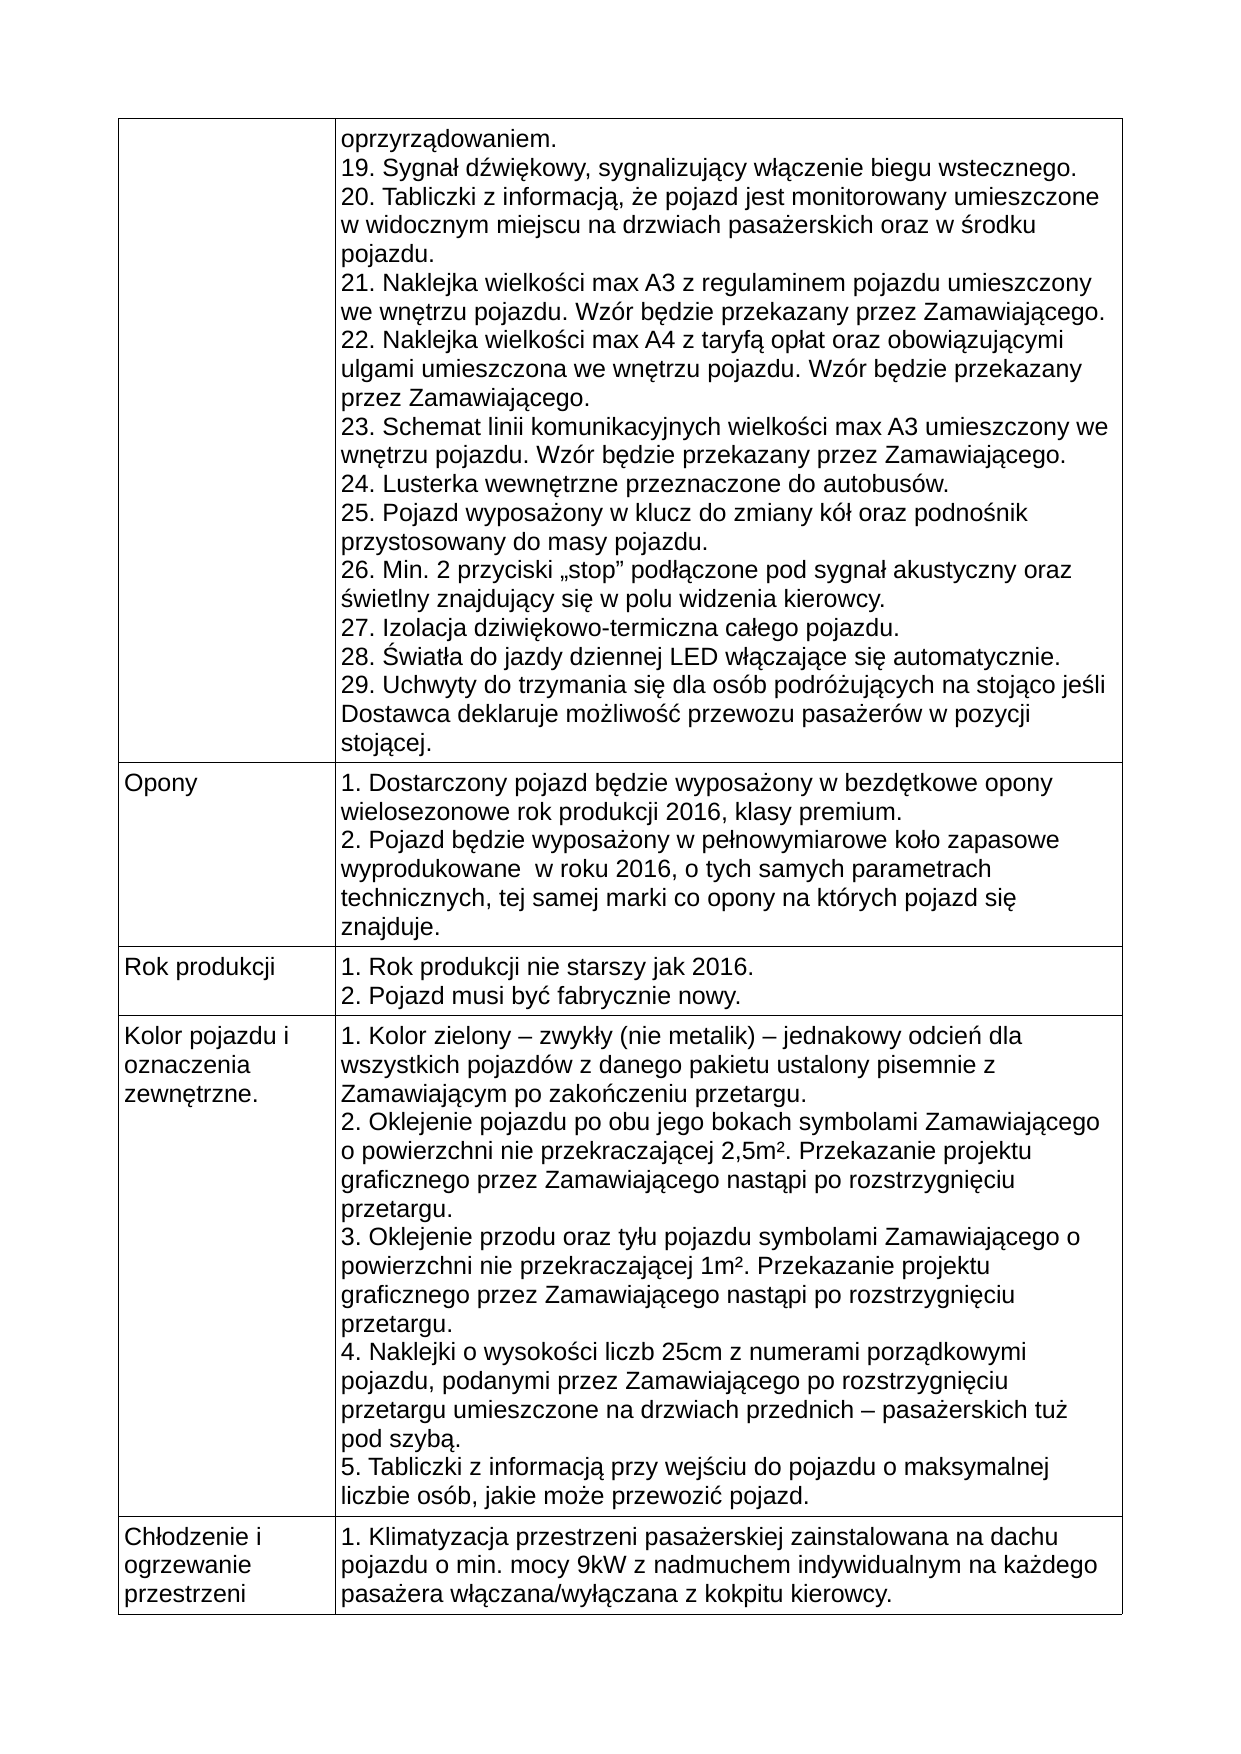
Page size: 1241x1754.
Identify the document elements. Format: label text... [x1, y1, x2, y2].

table_cell 1. Kolor zielony – zwykły (nie metalik) – jednakowy odcień dla wszystkich pojazdów z danego pakietu ustalony pisemnie z Zamawiającym po zakończeniu przetargu. 2. Oklejenie pojazdu po obu jego bokach symbolami Zamawiającego o powierzchni nie przekraczającej 2,5m². Przekazanie projektu graficznego przez Zamawiającego nastąpi po rozstrzygnięciu przetargu. 3. Oklejenie przodu oraz tyłu pojazdu symbolami Zamawiającego o powierzchni nie przekraczającej 1m². Przekazanie projektu graficznego przez Zamawiającego nastąpi po rozstrzygnięciu przetargu. 4. Naklejki o wysokości liczb 25cm z numerami porządkowymi pojazdu, podanymi przez Zamawiającego po rozstrzygnięciu przetargu umieszczone na drzwiach przednich – pasażerskich tuż pod szybą. 5. Tabliczki z informacją przy wejściu do pojazdu o maksymalnej liczbie osób, jakie może przewozić pojazd. [336, 1016, 1122, 1516]
table_cell Opony [119, 763, 335, 946]
table_header [119, 119, 335, 762]
table_cell 1. Rok produkcji nie starszy jak 2016. 2. Pojazd musi być fabrycznie nowy. [336, 947, 1122, 1015]
table_cell 1. Dostarczony pojazd będzie wyposażony w bezdętkowe opony wielosezonowe rok produkcji 2016, klasy premium. 2. Pojazd będzie wyposażony w pełnowymiarowe koło zapasowe wyprodukowane w roku 2016, o tych samych parametrach technicznych, tej samej marki co opony na których pojazd się znajduje. [336, 763, 1122, 946]
table_cell Kolor pojazdu i oznaczenia zewnętrzne. [119, 1016, 335, 1516]
table_cell 1. Klimatyzacja przestrzeni pasażerskiej zainstalowana na dachu pojazdu o min. mocy 9kW z nadmuchem indywidualnym na każdego pasażera włączana/wyłączana z kokpitu kierowcy. [336, 1517, 1122, 1613]
table_header oprzyrządowaniem. 19. Sygnał dźwiękowy, sygnalizujący włączenie biegu wstecznego. 20. Tabliczki z informacją, że pojazd jest monitorowany umieszczone w widocznym miejscu na drzwiach pasażerskich oraz w środku pojazdu. 21. Naklejka wielkości max A3 z regulaminem pojazdu umieszczony we wnętrzu pojazdu. Wzór będzie przekazany przez Zamawiającego. 22. Naklejka wielkości max A4 z taryfą opłat oraz obowiązującymi ulgami umieszczona we wnętrzu pojazdu. Wzór będzie przekazany przez Zamawiającego. 23. Schemat linii komunikacyjnych wielkości max A3 umieszczony we wnętrzu pojazdu. Wzór będzie przekazany przez Zamawiającego. 24. Lusterka wewnętrzne przeznaczone do autobusów. 25. Pojazd wyposażony w klucz do zmiany kół oraz podnośnik przystosowany do masy pojazdu. 26. Min. 2 przyciski „stop” podłączone pod sygnał akustyczny oraz świetlny znajdujący się w polu widzenia kierowcy. 27. Izolacja dziwiękowo-termiczna całego pojazdu. 28. Światła do jazdy dziennej LED włączające się automatycznie. 29. Uchwyty do trzymania się dla osób podróżujących na stojąco jeśli Dostawca deklaruje możliwość przewozu pasażerów w pozycji stojącej. [336, 119, 1122, 762]
table_cell Chłodzenie i ogrzewanie przestrzeni [119, 1517, 335, 1613]
table_cell Rok produkcji [119, 947, 335, 1015]
